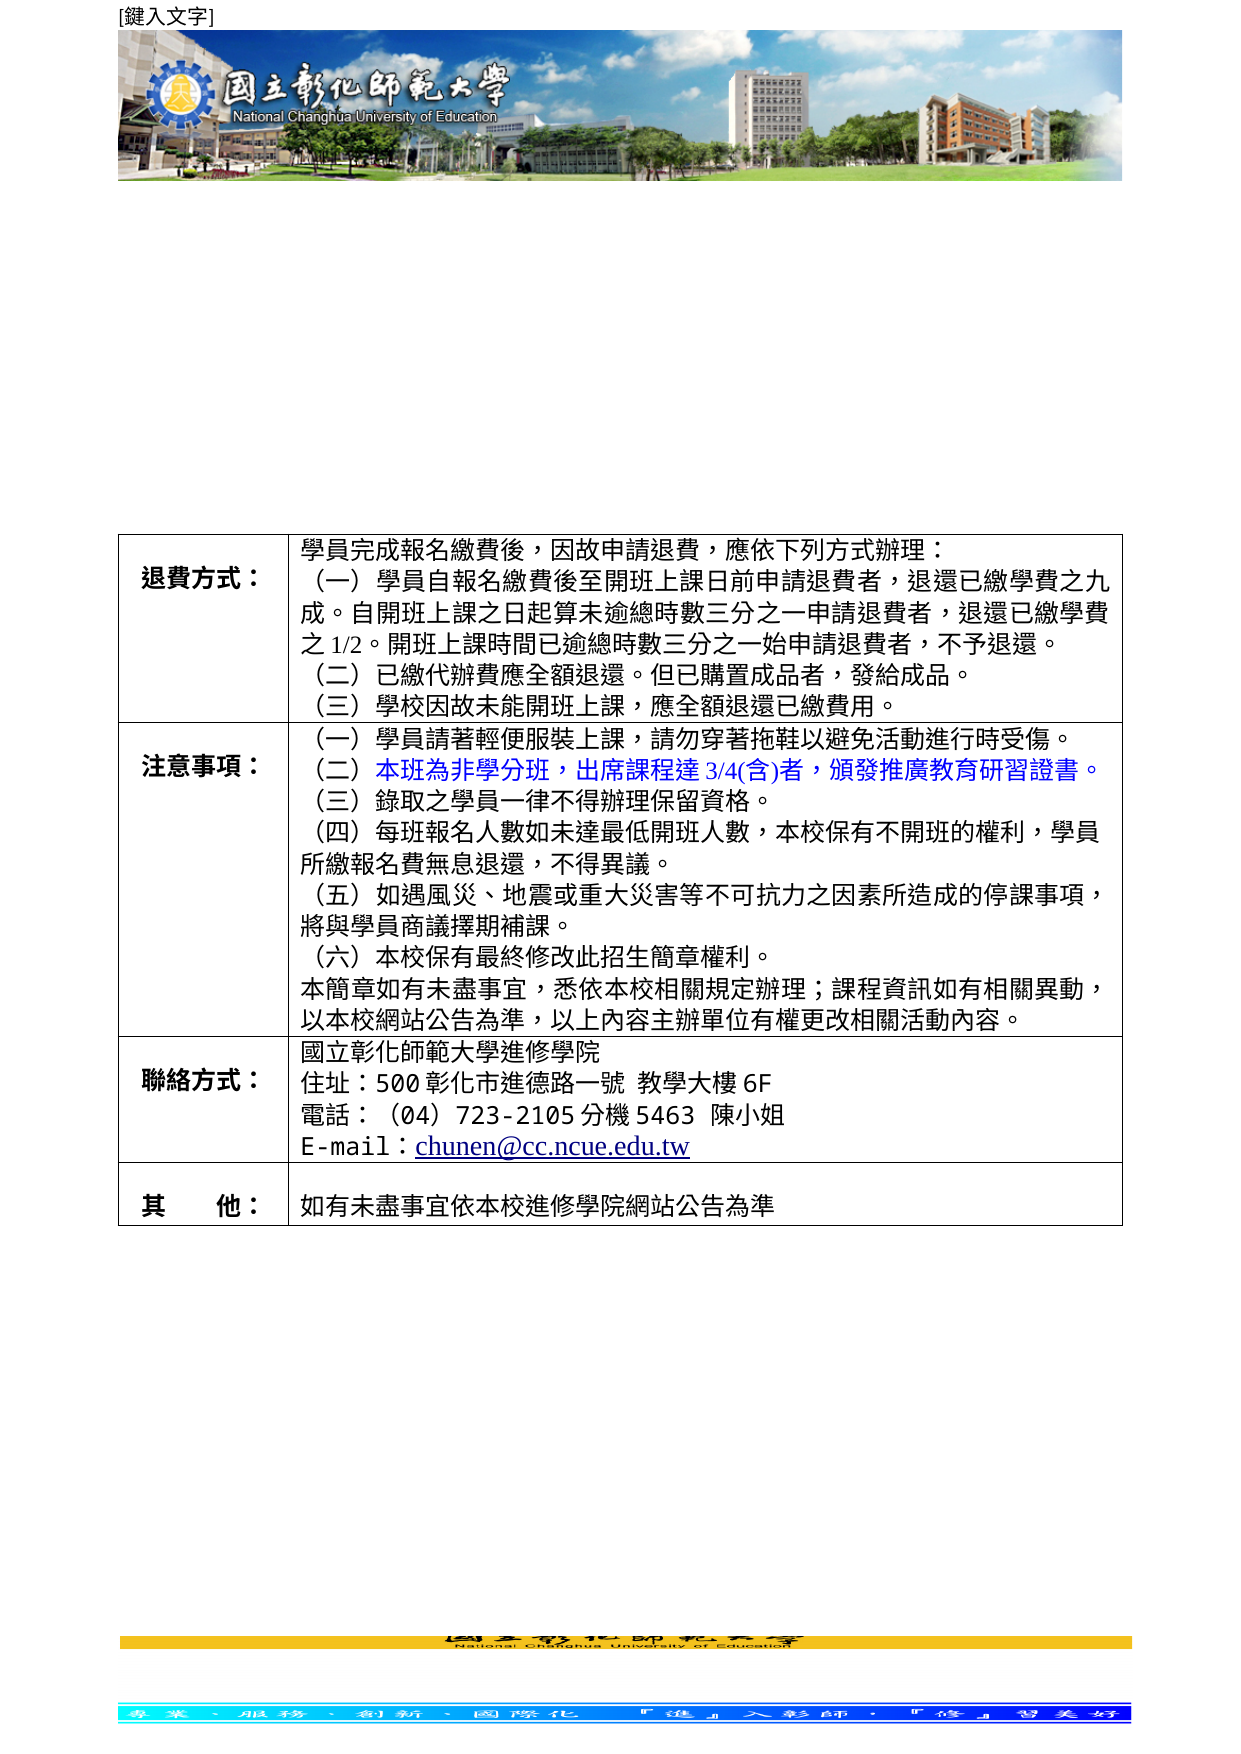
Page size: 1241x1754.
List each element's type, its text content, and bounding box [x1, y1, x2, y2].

table_cell 退費方式： [119, 535, 288, 722]
table_cell 聯絡方式： [119, 1037, 288, 1162]
table_cell 如有未盡事宜依本校進修學院網站公告為準 [1111, 1163, 1122, 1225]
table_cell （一）學員請著輕便服裝上課，請勿穿著拖鞋以避免活動進行時受傷。 （二）本班為非學分班，出席課程達3/4(含)者，頒發推廣教育研習證書。 （三）錄取之學員一律不得辦理保留資格。 （四）每班報名人數如未達最低開班人數，本校保有不開班的權利，學員 所繳報名費無息退還，不得異議。 （五）如遇風災、地震或重大災害等不可抗力之因素所造成的停課事項，將與學員商議擇期補課。 （六）本校保有最終修改此招生簡章權利。 本簡章如有未盡事宜，悉依本校相關規定辦理；課程資訊如有相關異動，以本校網站公告為準，以上內容主辦單位有權更改相關活動內容。 [289, 723, 1122, 1036]
table_cell 注意事項： [119, 723, 288, 1036]
table_cell 如有未盡事宜依本校進修學院網站公告為準 [289, 1163, 300, 1225]
table_cell 學員完成報名繳費後，因故申請退費，應依下列方式辦理： （一）學員自報名繳費後至開班上課日前申請退費者，退還已繳學費之九成。自開班上課之日起算未逾總時數三分之一申請退費者，退還已繳學費之1/2。開班上課時間已逾總時數三分之一始申請退費者，不予退還。 （二）已繳代辦費應全額退還。但已購置成品者，發給成品。 （三）學校因故未能開班上課，應全額退還已繳費用。 [289, 535, 1122, 722]
table_cell 其 他： [119, 1163, 288, 1225]
table_cell 國立彰化師範大學進修學院 住址：500彰化市進德路一號 教學大樓6F 電話：（04）723-2105分機5463 陳小姐 E-mail：chunen@cc.ncue.edu.tw [289, 1037, 1122, 1162]
